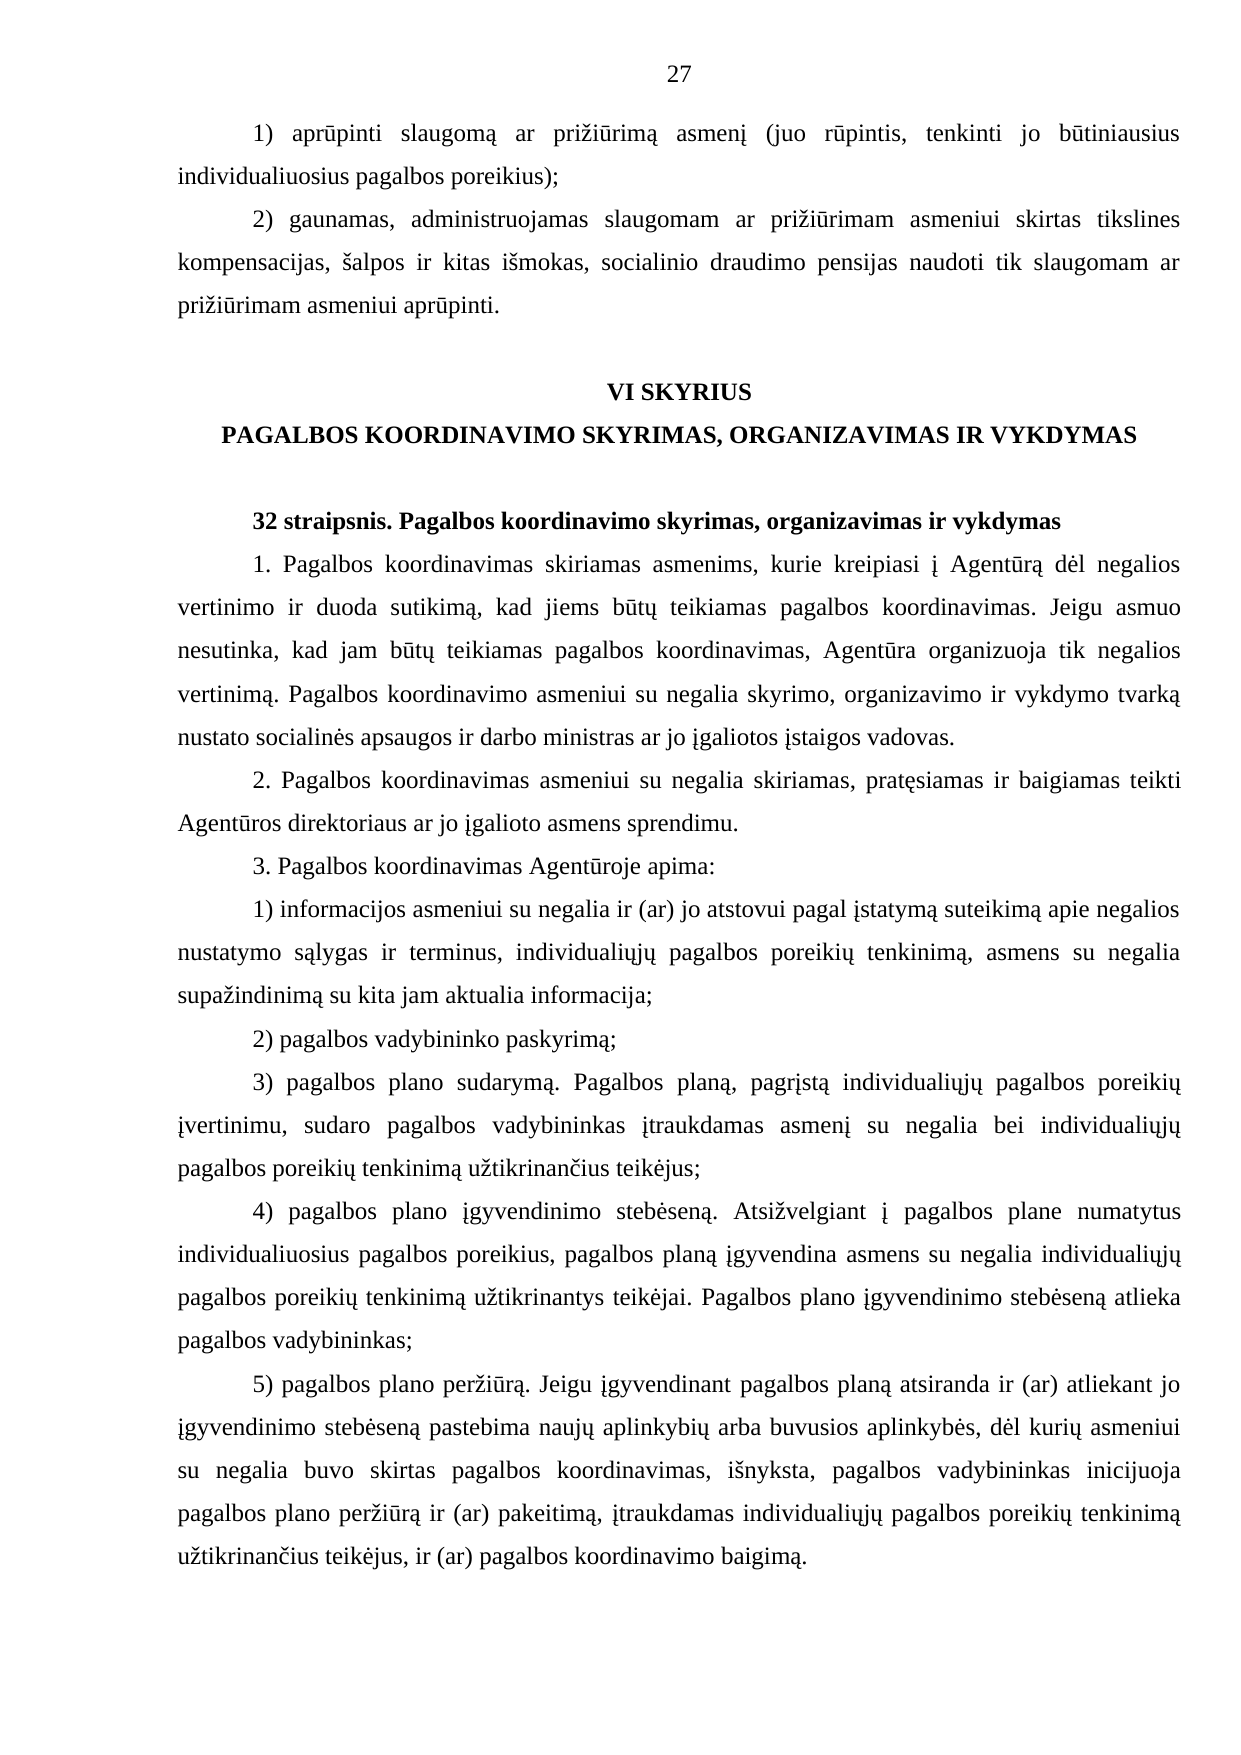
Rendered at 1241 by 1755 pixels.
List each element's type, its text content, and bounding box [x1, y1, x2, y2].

text 2. Pagalbos koordinavimas asmeniui su negalia skiriamas, pratęsiamas ir baigiamas teikti Agentūros direktoriaus ar jo įgalioto asmens sprendimu. [177, 765, 1181, 837]
text 2) gaunamas, administruojamas slaugomam ar prižiūrimam asmeniui skirtas tikslines kompensacijas, šalpos ir kitas išmokas, socialinio draudimo pensijas naudoti tik slaugomam ar prižiūrimam asmeniui aprūpinti. [177, 204, 1181, 319]
text 4) pagalbos plano įgyvendinimo stebėseną. Atsižvelgiant į pagalbos plane numatytus individualiuosius pagalbos poreikius, pagalbos planą įgyvendina asmens su negalia individualiųjų pagalbos poreikių tenkinimą užtikrinantys teikėjai. Pagalbos plano įgyvendinimo stebėseną atlieka pagalbos vadybininkas; [177, 1196, 1181, 1354]
text 3) pagalbos plano sudarymą. Pagalbos planą, pagrįstą individualiųjų pagalbos poreikių įvertinimu, sudaro pagalbos vadybininkas įtraukdamas asmenį su negalia bei individualiųjų pagalbos poreikių tenkinimą užtikrinančius teikėjus; [177, 1067, 1181, 1182]
text 1) aprūpinti slaugomą ar prižiūrimą asmenį (juo rūpintis, tenkinti jo būtiniausius individualiuosius pagalbos poreikius); [177, 118, 1181, 190]
text PAGALBOS KOORDINAVIMO SKYRIMAS, ORGANIZAVIMAS IR VYKDYMAS [177, 420, 1181, 449]
text 1) informacijos asmeniui su negalia ir (ar) jo atstovui pagal įstatymą suteikimą apie negalios nustatymo sąlygas ir terminus, individualiųjų pagalbos poreikių tenkinimą, asmens su negalia supažindinimą su kita jam aktualia informacija; [177, 894, 1181, 1009]
text 32 straipsnis. Pagalbos koordinavimo skyrimas, organizavimas ir vykdymas [177, 506, 1181, 535]
text 2) pagalbos vadybininko paskyrimą; [177, 1024, 1181, 1052]
text 5) pagalbos plano peržiūrą. Jeigu įgyvendinant pagalbos planą atsiranda ir (ar) atliekant jo įgyvendinimo stebėseną pastebima naujų aplinkybių arba buvusios aplinkybės, dėl kurių asmeniui su negalia buvo skirtas pagalbos koordinavimas, išnyksta, pagalbos vadybininkas inicijuoja pagalbos plano peržiūrą ir (ar) pakeitimą, įtraukdamas individualiųjų pagalbos poreikių tenkinimą užtikrinančius teikėjus, ir (ar) pagalbos koordinavimo baigimą. [177, 1369, 1181, 1570]
text VI SKYRIUS [177, 377, 1181, 406]
text 3. Pagalbos koordinavimas Agentūroje apima: [177, 851, 1181, 880]
text 1. Pagalbos koordinavimas skiriamas asmenims, kurie kreipiasi į Agentūrą dėl negalios vertinimo ir duoda sutikimą, kad jiems būtų teikiamas pagalbos koordinavimas. Jeigu asmuo nesutinka, kad jam būtų teikiamas pagalbos koordinavimas, Agentūra organizuoja tik negalios vertinimą. Pagalbos koordinavimo asmeniui su negalia skyrimo, organizavimo ir vykdymo tvarką nustato socialinės apsaugos ir darbo ministras ar jo įgaliotos įstaigos vadovas. [177, 549, 1181, 751]
